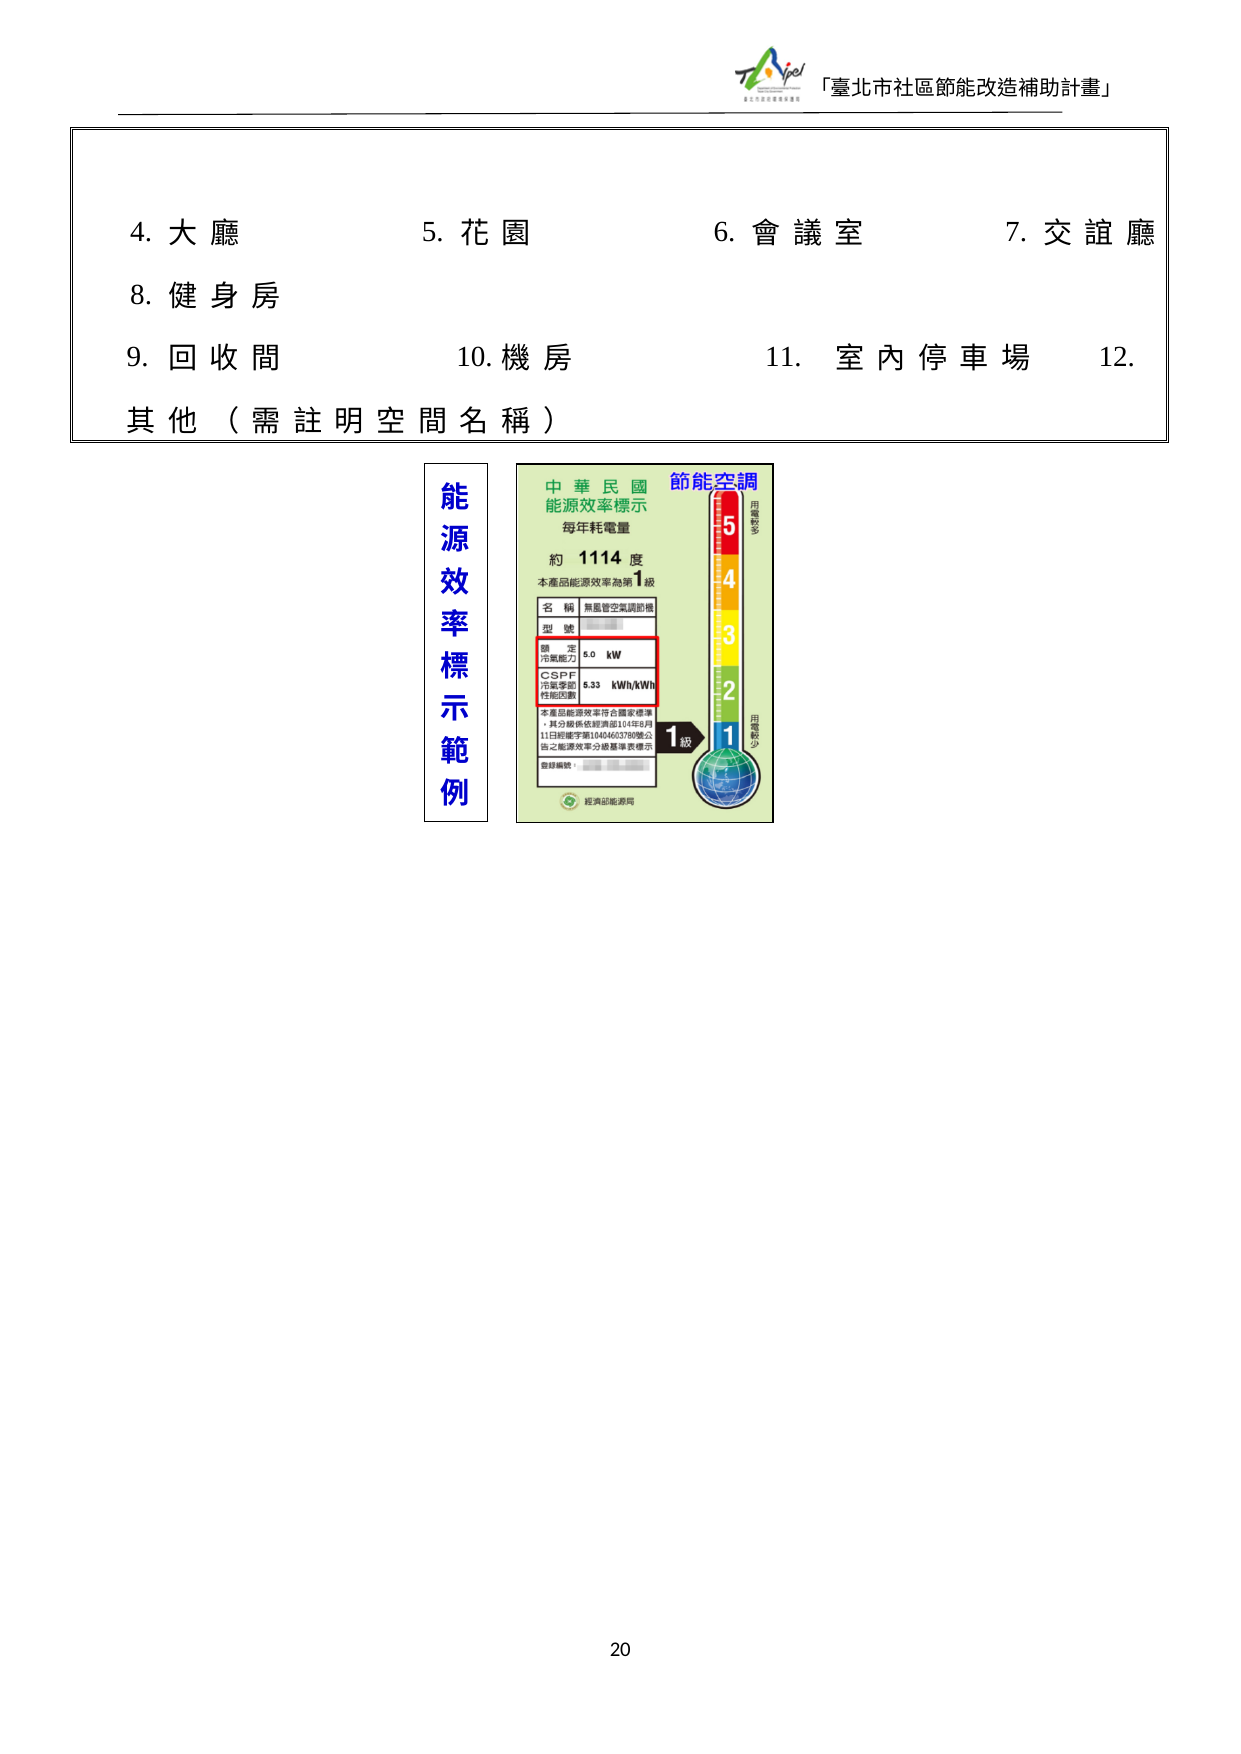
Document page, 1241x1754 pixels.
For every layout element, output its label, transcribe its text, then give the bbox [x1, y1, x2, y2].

table_cell 4.大廳 5.花園 6.會議室 7.交誼廳 8.健身房 9. 回收間 10.機房 11. 室內停車場 12. 其他（需註明空間名稱） [73, 130, 1166, 439]
text 能 [440, 473, 472, 516]
text 標 [440, 643, 472, 685]
text 例 [440, 769, 472, 812]
text 源 [440, 516, 472, 558]
text 範 [440, 727, 472, 769]
text 率 [440, 600, 472, 643]
text 示 [440, 685, 472, 727]
text 效 [440, 558, 472, 600]
